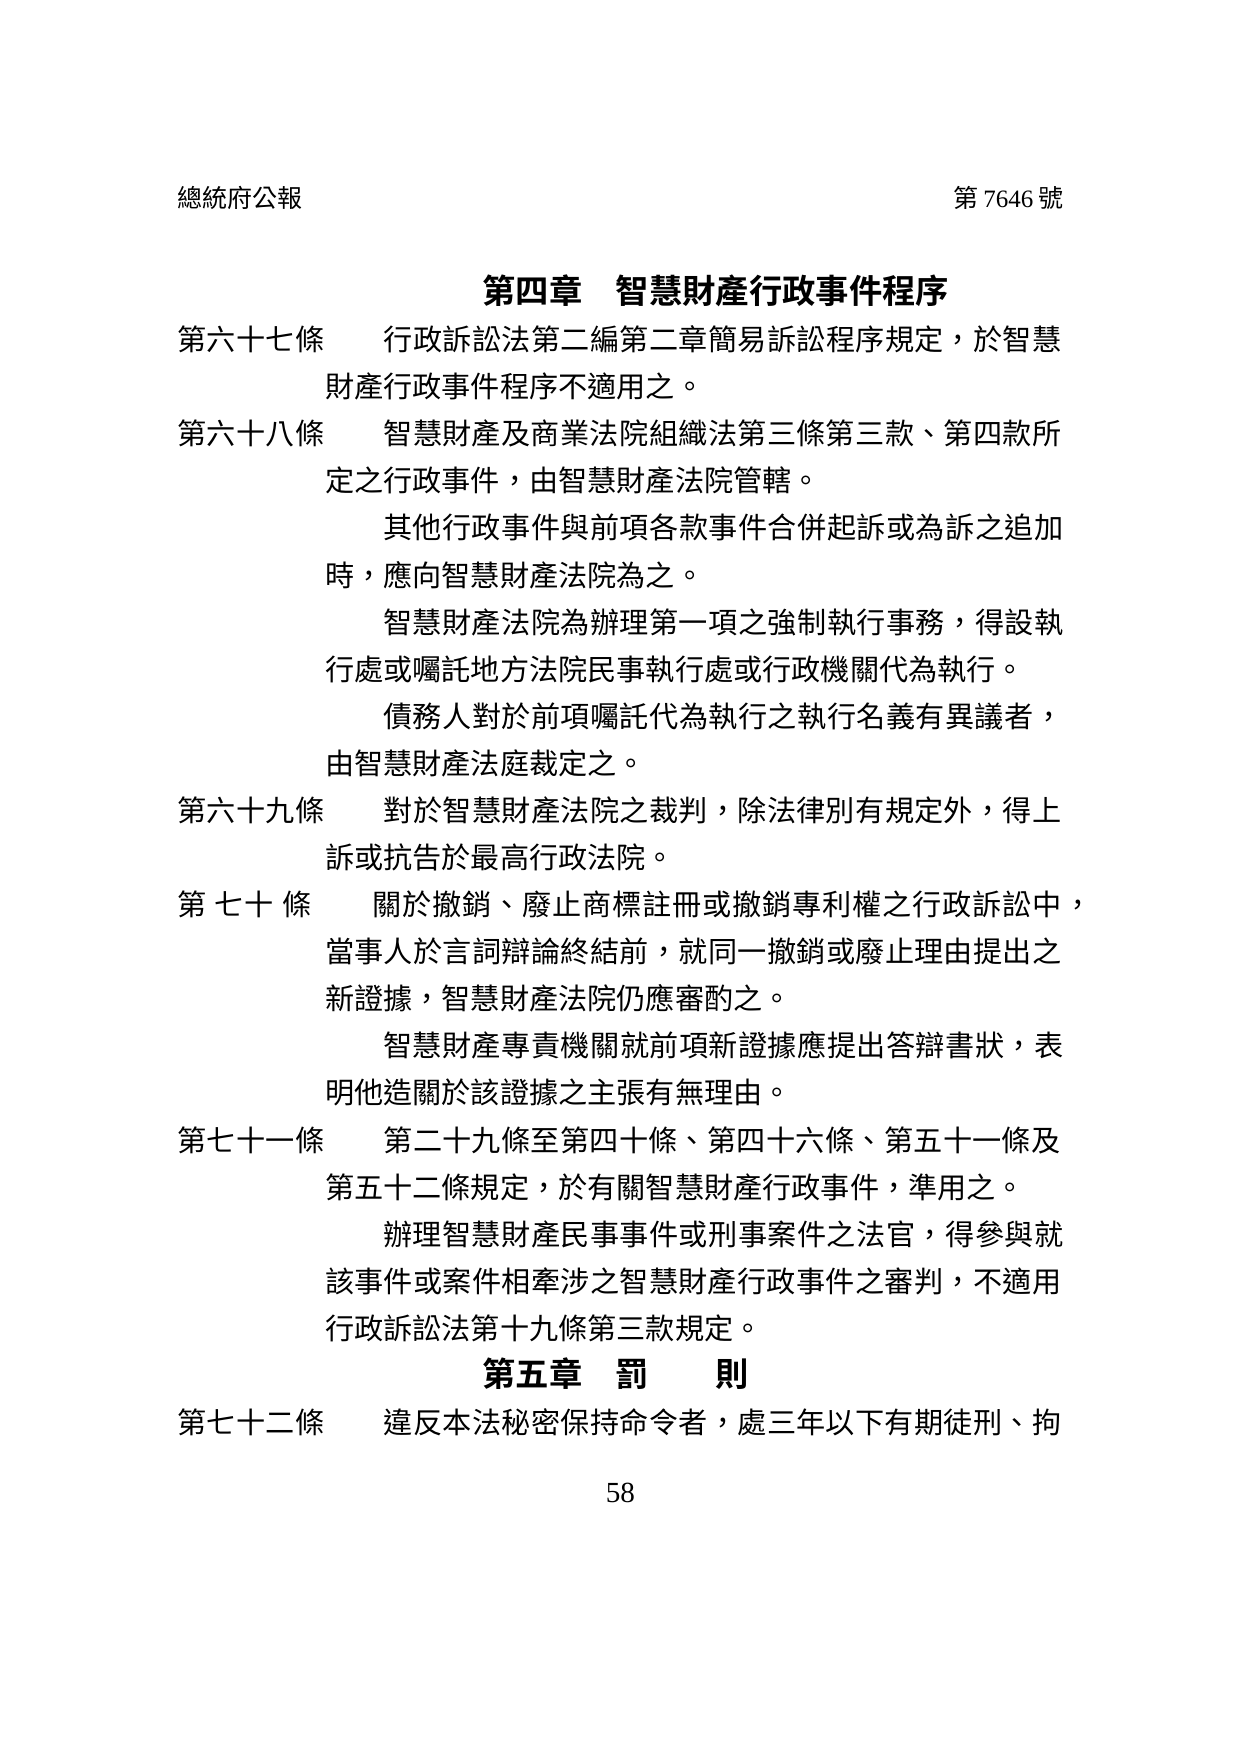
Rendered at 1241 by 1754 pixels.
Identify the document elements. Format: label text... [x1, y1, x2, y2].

text 辦理智慧財產民事事件或刑事案件之法官，得參與就該事件或案件相牽涉之智慧財產行政事件之審判，不適用行政訴訟法第十九條第三款規定。 [325, 1207, 1063, 1349]
text 第四章 智慧財產行政事件程序 [482, 266, 1063, 313]
text 第五章 罰 則 [482, 1349, 1063, 1396]
text 第 七十 條 關於撤銷、廢止商標註冊或撤銷專利權之行政訴訟中，當事人於言詞辯論終結前，就同一撤銷或廢止理由提出之新證據，智慧財產法院仍應審酌之。 [177, 878, 1063, 1019]
text 智慧財產專責機關就前項新證據應提出答辯書狀，表明他造關於該證據之主張有無理由。 [325, 1019, 1063, 1113]
text 其他行政事件與前項各款事件合併起訴或為訴之追加時，應向智慧財產法院為之。 [325, 501, 1063, 595]
text 債務人對於前項囑託代為執行之執行名義有異議者，由智慧財產法庭裁定之。 [325, 689, 1063, 784]
text 第七十二條 違反本法秘密保持命令者，處三年以下有期徒刑、拘 [177, 1396, 1063, 1443]
text 第六十八條 智慧財產及商業法院組織法第三條第三款、第四款所定之行政事件，由智慧財產法院管轄。 [177, 407, 1063, 501]
text 智慧財產法院為辦理第一項之強制執行事務，得設執行處或囑託地方法院民事執行處或行政機關代為執行。 [325, 595, 1063, 689]
text 第七十一條 第二十九條至第四十條、第四十六條、第五十一條及第五十二條規定，於有關智慧財產行政事件，準用之。 [177, 1113, 1063, 1207]
text 第六十九條 對於智慧財產法院之裁判，除法律別有規定外，得上訴或抗告於最高行政法院。 [177, 784, 1063, 878]
text 第六十七條 行政訴訟法第二編第二章簡易訴訟程序規定，於智慧財產行政事件程序不適用之。 [177, 313, 1063, 407]
